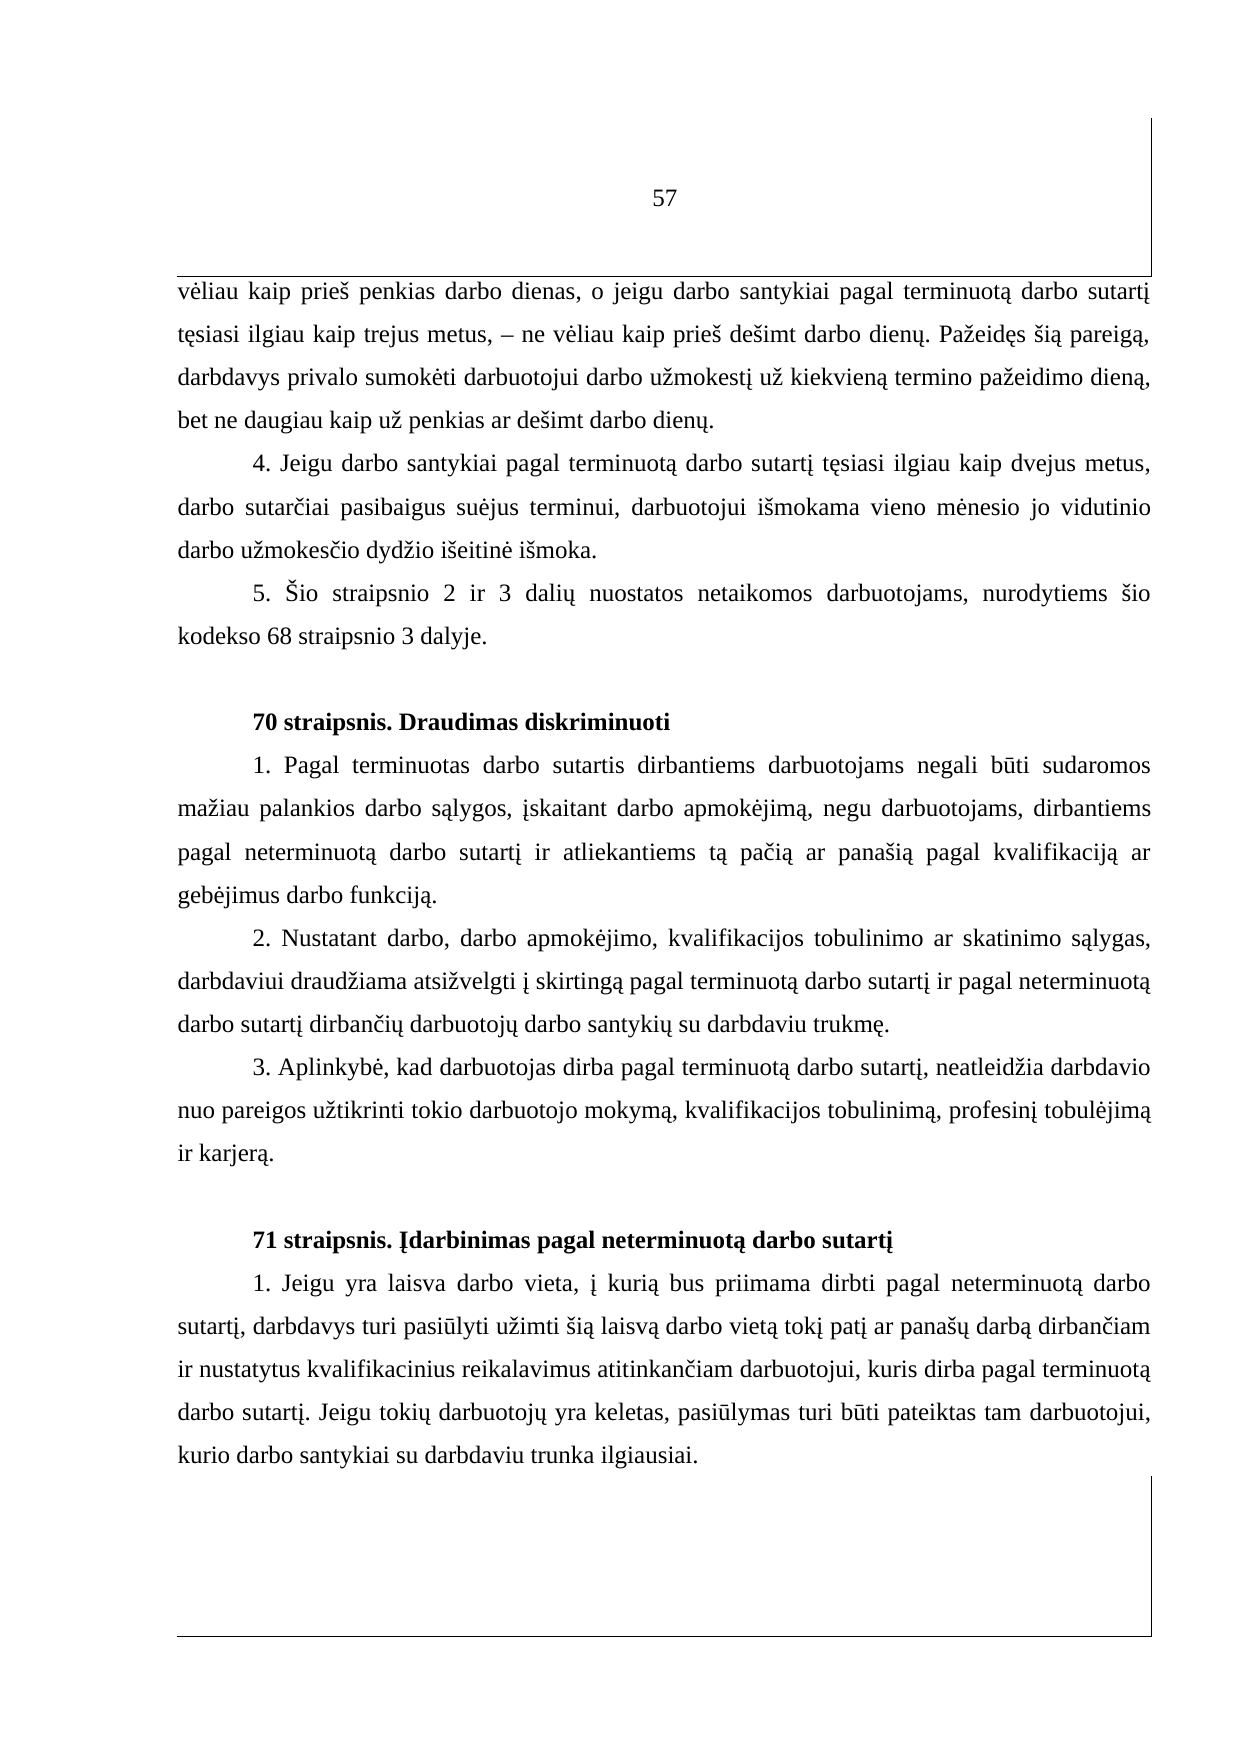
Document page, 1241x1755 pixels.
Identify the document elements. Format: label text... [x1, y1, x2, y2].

subtitle 71 straipsnis. Įdarbinimas pagal neterminuotą darbo sutartį [177, 1225, 1152, 1253]
text 5. Šio straipsnio 2 ir 3 dalių nuostatos netaikomos darbuotojams, nurodytiems šio kodekso 68 straipsnio 3 dalyje. [177, 578, 1152, 650]
subtitle 70 straipsnis. Draudimas diskriminuoti [177, 707, 1152, 736]
text vėliau kaip prieš penkias darbo dienas, o jeigu darbo santykiai pagal terminuotą darbo sutartį tęsiasi ilgiau kaip trejus metus, – ne vėliau kaip prieš dešimt darbo dienų. Pažeidęs šią pareigą, darbdavys privalo sumokėti darbuotojui darbo užmokestį už kiekvieną termino pažeidimo dieną, bet ne daugiau kaip už penkias ar dešimt darbo dienų. [177, 276, 1152, 434]
text 1. Jeigu yra laisva darbo vieta, į kurią bus priimama dirbti pagal neterminuotą darbo sutartį, darbdavys turi pasiūlyti užimti šią laisvą darbo vietą tokį patį ar panašų darbą dirbančiam ir nustatytus kvalifikacinius reikalavimus atitinkančiam darbuotojui, kuris dirba pagal terminuotą darbo sutartį. Jeigu tokių darbuotojų yra keletas, pasiūlymas turi būti pateiktas tam darbuotojui, kurio darbo santykiai su darbdaviu trunka ilgiausiai. [177, 1268, 1152, 1469]
text 2. Nustatant darbo, darbo apmokėjimo, kvalifikacijos tobulinimo ar skatinimo sąlygas, darbdaviui draudžiama atsižvelgti į skirtingą pagal terminuotą darbo sutartį ir pagal neterminuotą darbo sutartį dirbančių darbuotojų darbo santykių su darbdaviu trukmę. [177, 923, 1152, 1038]
text 1. Pagal terminuotas darbo sutartis dirbantiems darbuotojams negali būti sudaromos mažiau palankios darbo sąlygos, įskaitant darbo apmokėjimą, negu darbuotojams, dirbantiems pagal neterminuotą darbo sutartį ir atliekantiems tą pačią ar panašią pagal kvalifikaciją ar gebėjimus darbo funkciją. [177, 750, 1152, 908]
text 3. Aplinkybė, kad darbuotojas dirba pagal terminuotą darbo sutartį, neatleidžia darbdavio nuo pareigos užtikrinti tokio darbuotojo mokymą, kvalifikacijos tobulinimą, profesinį tobulėjimą ir karjerą. [177, 1052, 1152, 1167]
text 4. Jeigu darbo santykiai pagal terminuotą darbo sutartį tęsiasi ilgiau kaip dvejus metus, darbo sutarčiai pasibaigus suėjus terminui, darbuotojui išmokama vieno mėnesio jo vidutinio darbo užmokesčio dydžio išeitinė išmoka. [177, 448, 1152, 563]
